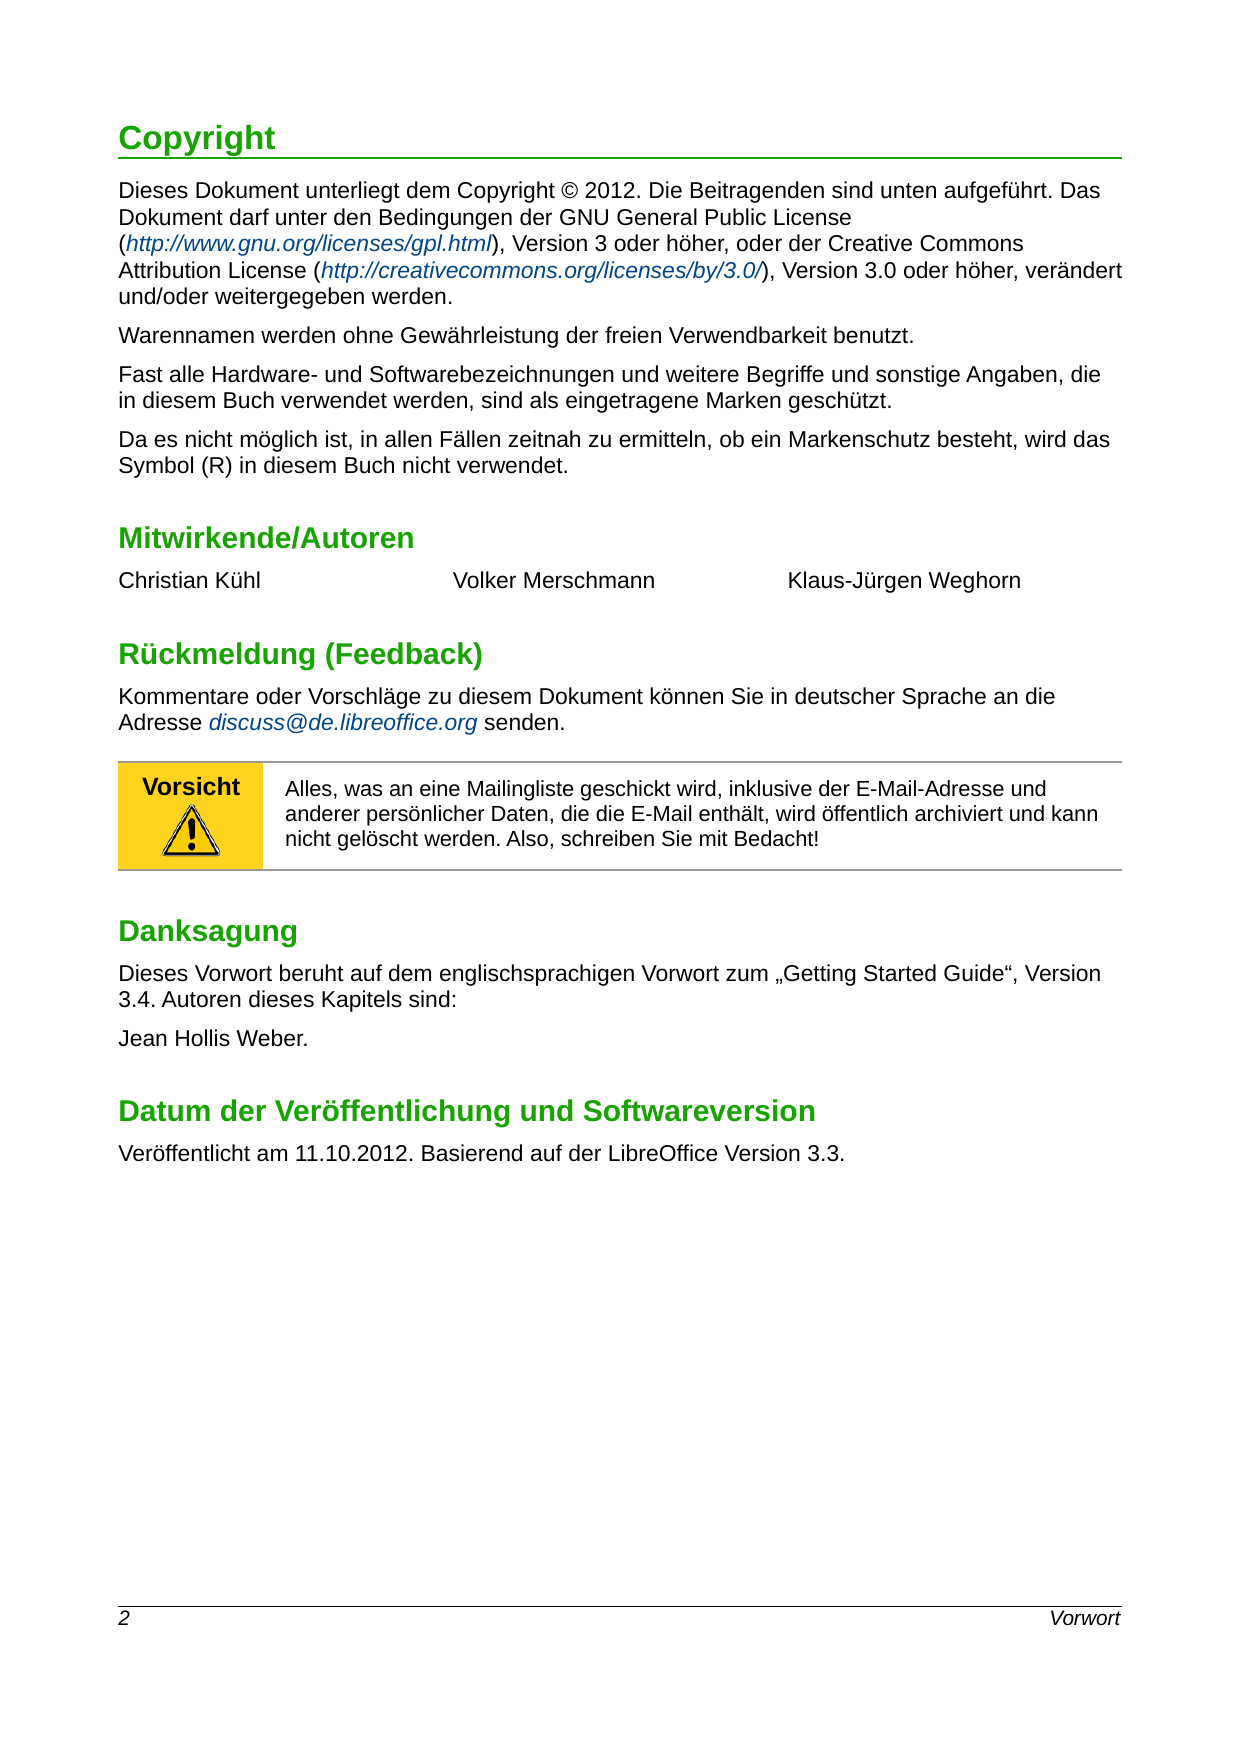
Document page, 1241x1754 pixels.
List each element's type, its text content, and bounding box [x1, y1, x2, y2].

table_header Christian Kühl [118, 568, 453, 606]
text Jean Hollis Weber. [118, 1025, 1122, 1051]
text Dieses Vorwort beruht auf dem englischsprachigen Vorwort zum „Getting Started Guide“, Version 3.4. Autoren dieses Kapitels sind: [118, 960, 1122, 1012]
text Warennamen werden ohne Gewährleistung der freien Verwendbarkeit benutzt. [118, 322, 1122, 348]
text Kommentare oder Vorschläge zu diesem Dokument können Sie in deutscher Sprache an die Adresse discuss@de.libreoffice.org senden. [118, 683, 1122, 736]
table_header Alles, was an eine Mailingliste geschickt wird, inklusive der E-Mail-Adresse und anderer persönlicher Daten, die die E-Mail enthält, wird öffentlich archiviert und kann nicht gelöscht werden. Also, schreiben Sie mit Bedacht! [264, 763, 1122, 869]
text Datum der Veröffentlichung und Softwareversion [118, 1093, 1122, 1128]
text Dieses Dokument unterliegt dem Copyright © 2012. Die Beitragenden sind unten aufgeführt. Das Dokument darf unter den Bedingungen der GNU General Public License (http://www.gnu.org/licenses/gpl.html), Version 3 oder höher, oder der Creative Commons Attribution License (http://creativecommons.org/licenses/by/3.0/), Version 3.0 oder höher, verändert und/oder weitergegeben werden. [118, 177, 1122, 309]
table_header Klaus-Jürgen Weghorn [787, 568, 1122, 606]
text Fast alle Hardware- und Softwarebezeichnungen und weitere Begriffe und sonstige Angaben, die in diesem Buch verwendet werden, sind als eingetragene Marken geschützt. [118, 361, 1122, 413]
table_header Volker Merschmann [453, 568, 787, 606]
text Veröffentlicht am 11.10.2012. Basierend auf der LibreOffice Version 3.3. [118, 1140, 1122, 1167]
text Danksagung [118, 913, 1122, 947]
picture [158, 800, 224, 860]
text Da es nicht möglich ist, in allen Fällen zeitnah zu ermitteln, ob ein Markenschutz besteht, wird das Symbol (R) in diesem Buch nicht verwendet. [118, 426, 1122, 478]
text Copyright [118, 118, 1122, 157]
table_header Vorsicht [118, 763, 263, 869]
text Rückmeldung (Feedback) [118, 636, 1122, 670]
text Mitwirkende/Autoren [118, 521, 1122, 555]
